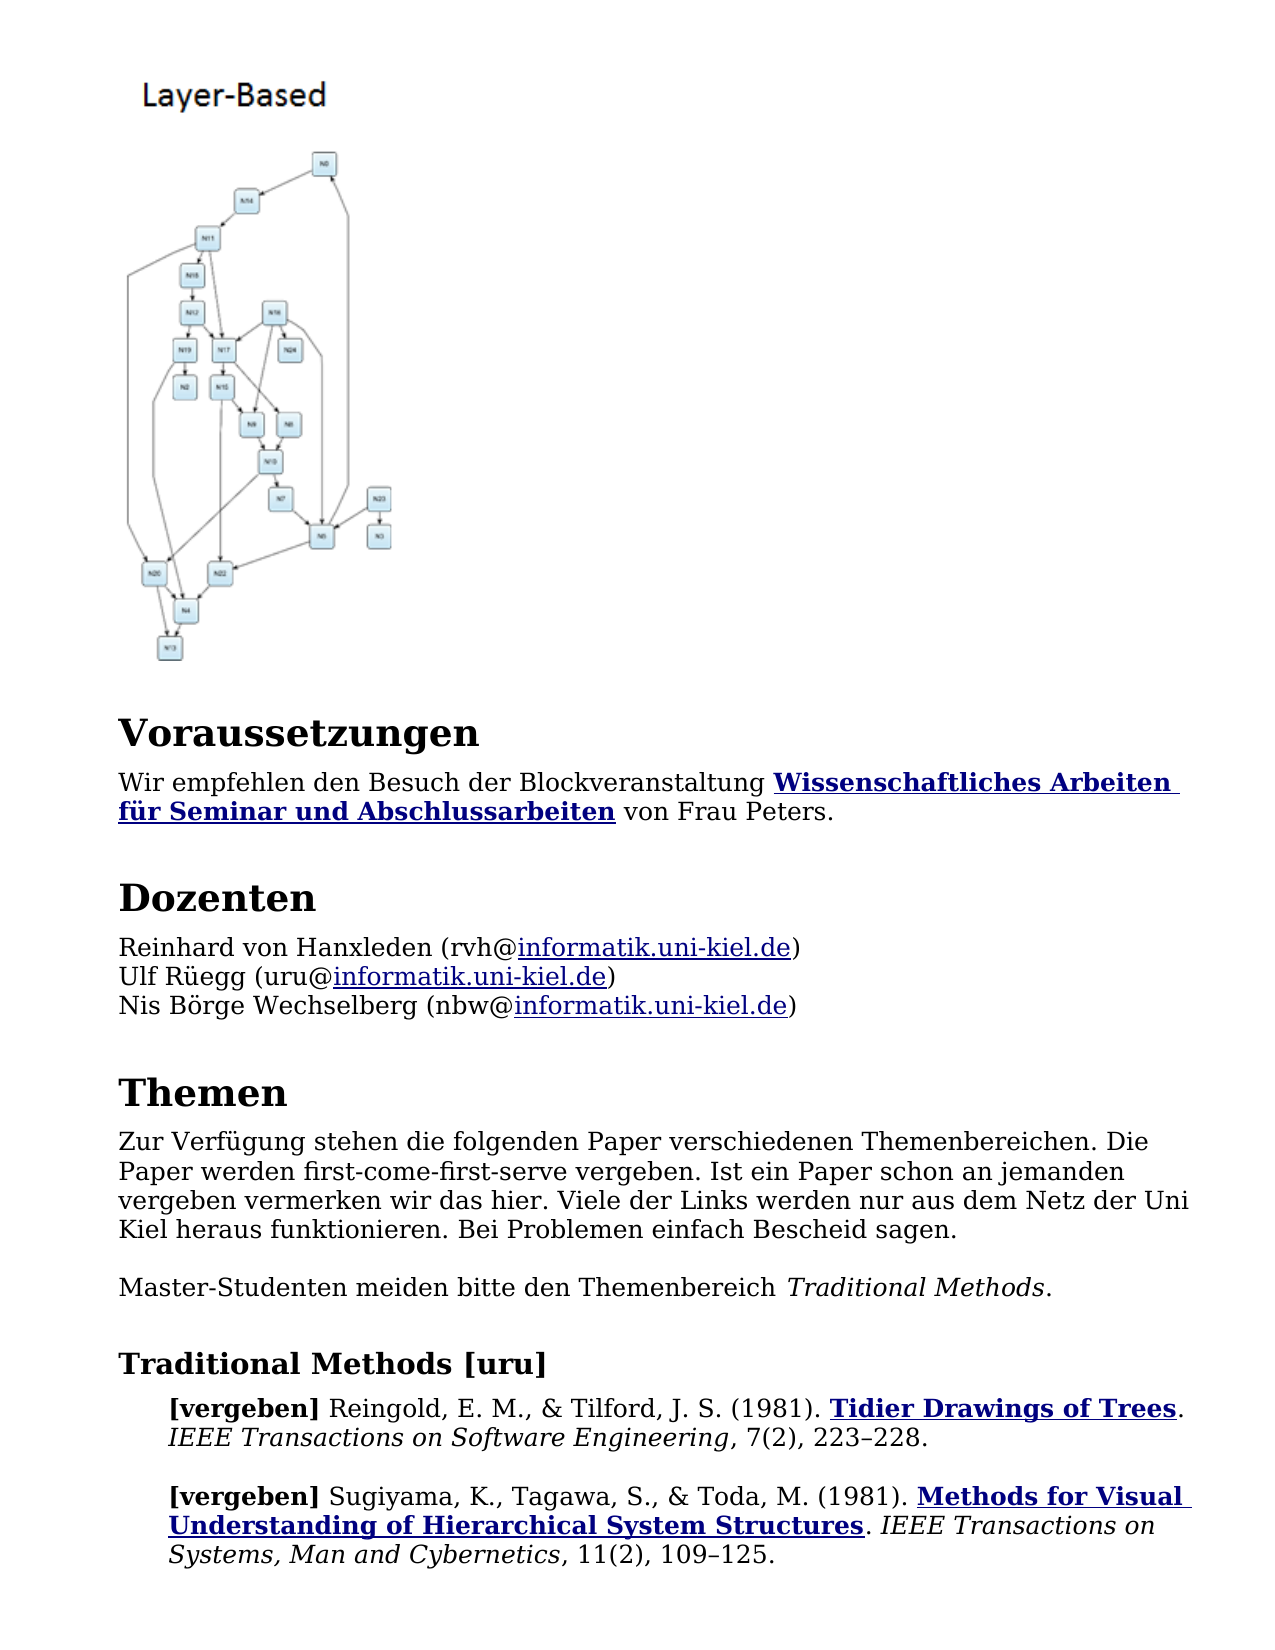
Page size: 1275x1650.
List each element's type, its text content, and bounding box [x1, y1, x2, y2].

text Zur Verfügung stehen die folgenden Paper verschiedenen Themenbereichen. Die Paper werden first-come-first-serve vergeben. Ist ein Paper schon an jemanden vergeben vermerken wir das hier. Viele der Links werden nur aus dem Netz der Uni Kiel heraus funktionieren. Bei Problemen einfach Bescheid sagen. [118, 1127, 1216, 1244]
text [vergeben] Sugiyama, K., Tagawa, S., & Toda, M. (1981). Methods for Visual Understanding of Hierarchical System Structures. IEEE Transactions on Systems, Man and Cybernetics, 11(2), 109–125. [168, 1482, 1216, 1569]
subtitle Dozenten [118, 877, 1216, 921]
subtitle Voraussetzungen [118, 711, 1216, 755]
text Master-Studenten meiden bitte den Themenbereich Traditional Methods. [118, 1274, 1216, 1303]
text [vergeben] Reingold, E. M., & Tilford, J. S. (1981). Tidier Drawings of Trees. IEEE Transactions on Software Engineering, 7(2), 223–228. [168, 1394, 1216, 1452]
text Wir empfehlen den Besuch der Blockveranstaltung Wissenschaftliches Arbeiten für Seminar und Abschlussarbeiten von Frau Peters. [118, 767, 1216, 826]
text Reinhard von Hanxleden (rvh@informatik.uni-kiel.de) Ulf Rüegg (uru@informatik.uni-kiel.de) Nis Börge Wechselberg (nbw@informatik.uni-kiel.de) [118, 933, 1216, 1021]
subtitle Themen [118, 1071, 1216, 1115]
subtitle Traditional Methods [uru] [118, 1347, 1216, 1381]
picture [118, 59, 392, 661]
